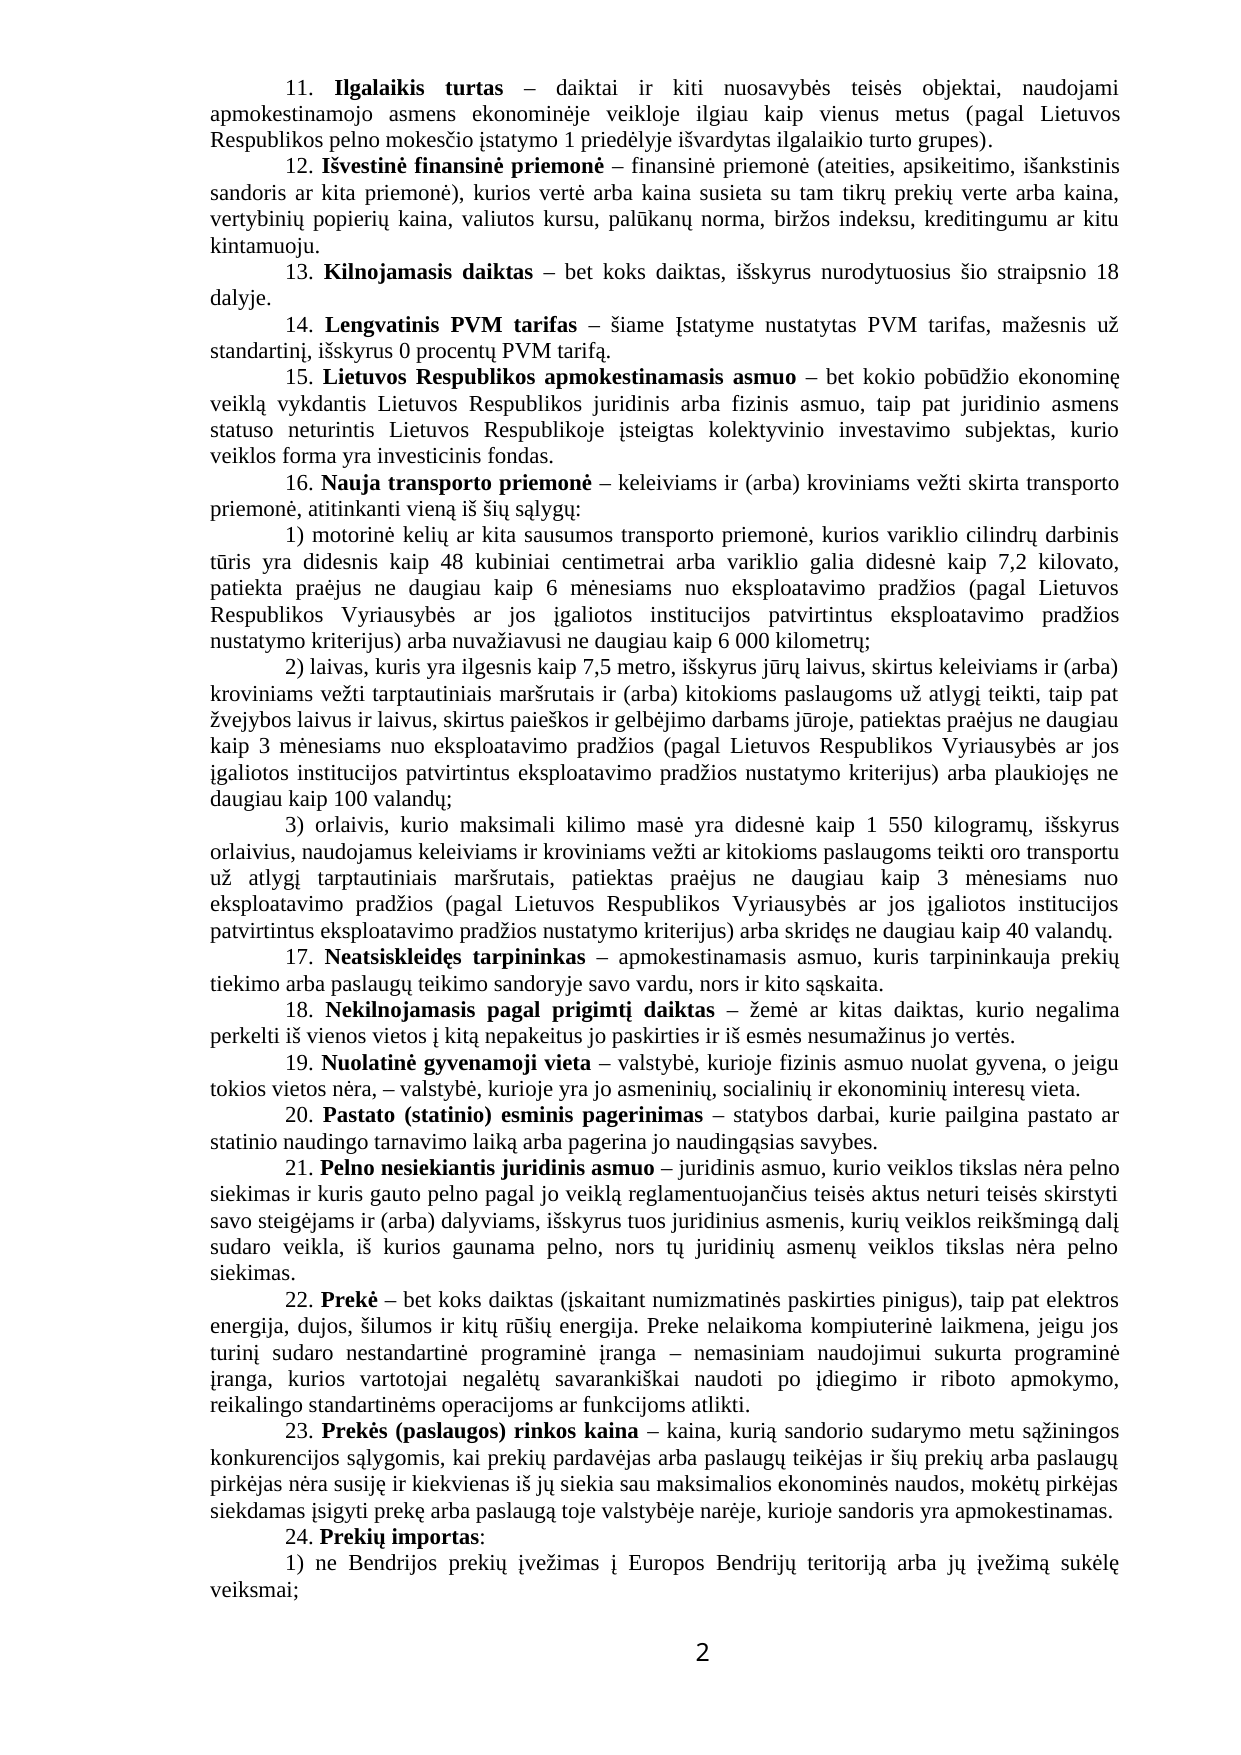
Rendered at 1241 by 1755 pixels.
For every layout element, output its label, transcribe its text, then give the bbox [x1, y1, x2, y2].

text 3) orlaivis, kurio maksimali kilimo masė yra didesnė kaip 1 550 kilogramų, išskyrus orlaivius, naudojamus keleiviams ir kroviniams vežti ar kitokioms paslaugoms teikti oro transportu už atlygį tarptautiniais maršrutais, patiektas praėjus ne daugiau kaip 3 mėnesiams nuo eksploatavimo pradžios (pagal Lietuvos Respublikos Vyriausybės ar jos įgaliotos institucijos patvirtintus eksploatavimo pradžios nustatymo kriterijus) arba skridęs ne daugiau kaip 40 valandų. [210, 811, 1120, 943]
text 24. Prekių importas: [210, 1523, 1120, 1549]
text 14. Lengvatinis PVM tarifas – šiame Įstatyme nustatytas PVM tarifas, mažesnis už standartinį, išskyrus 0 procentų PVM tarifą. [210, 311, 1120, 363]
text 18. Nekilnojamasis pagal prigimtį daiktas – žemė ar kitas daiktas, kurio negalima perkelti iš vienos vietos į kitą nepakeitus jo paskirties ir iš esmės nesumažinus jo vertės. [210, 996, 1120, 1049]
text 20. Pastato (statinio) esminis pagerinimas – statybos darbai, kurie pailgina pastato ar statinio naudingo tarnavimo laiką arba pagerina jo naudingąsias savybes. [210, 1101, 1120, 1154]
text 2) laivas, kuris yra ilgesnis kaip 7,5 metro, išskyrus jūrų laivus, skirtus keleiviams ir (arba) kroviniams vežti tarptautiniais maršrutais ir (arba) kitokioms paslaugoms už atlygį teikti, taip pat žvejybos laivus ir laivus, skirtus paieškos ir gelbėjimo darbams jūroje, patiektas praėjus ne daugiau kaip 3 mėnesiams nuo eksploatavimo pradžios (pagal Lietuvos Respublikos Vyriausybės ar jos įgaliotos institucijos patvirtintus eksploatavimo pradžios nustatymo kriterijus) arba plaukiojęs ne daugiau kaip 100 valandų; [210, 653, 1120, 811]
text 15. Lietuvos Respublikos apmokestinamasis asmuo – bet kokio pobūdžio ekonominę veiklą vykdantis Lietuvos Respublikos juridinis arba fizinis asmuo, taip pat juridinio asmens statuso neturintis Lietuvos Respublikoje įsteigtas kolektyvinio investavimo subjektas, kurio veiklos forma yra investicinis fondas. [210, 363, 1120, 469]
text 13. Kilnojamasis daiktas – bet koks daiktas, išskyrus nurodytuosius šio straipsnio 18 dalyje. [210, 258, 1120, 311]
text 1) ne Bendrijos prekių įvežimas į Europos Bendrijų teritoriją arba jų įvežimą sukėlę veiksmai; [210, 1549, 1120, 1602]
text 16. Nauja transporto priemonė – keleiviams ir (arba) kroviniams vežti skirta transporto priemonė, atitinkanti vieną iš šių sąlygų: [210, 469, 1120, 522]
text 22. Prekė – bet koks daiktas (įskaitant numizmatinės paskirties pinigus), taip pat elektros energija, dujos, šilumos ir kitų rūšių energija. Preke nelaikoma kompiuterinė laikmena, jeigu jos turinį sudaro nestandartinė programinė įranga – nemasiniam naudojimui sukurta programinė įranga, kurios vartotojai negalėtų savarankiškai naudoti po įdiegimo ir riboto apmokymo, reikalingo standartinėms operacijoms ar funkcijoms atlikti. [210, 1286, 1120, 1418]
text 12. Išvestinė finansinė priemonė – finansinė priemonė (ateities, apsikeitimo, išankstinis sandoris ar kita priemonė), kurios vertė arba kaina susieta su tam tikrų prekių verte arba kaina, vertybinių popierių kaina, valiutos kursu, palūkanų norma, biržos indeksu, kreditingumu ar kitu kintamuoju. [210, 153, 1120, 258]
text 19. Nuolatinė gyvenamoji vieta – valstybė, kurioje fizinis asmuo nuolat gyvena, o jeigu tokios vietos nėra, – valstybė, kurioje yra jo asmeninių, socialinių ir ekonominių interesų vieta. [210, 1049, 1120, 1101]
text 11. Ilgalaikis turtas – daiktai ir kiti nuosavybės teisės objektai, naudojami apmokestinamojo asmens ekonominėje veikloje ilgiau kaip vienus metus (pagal Lietuvos Respublikos pelno mokesčio įstatymo 1 priedėlyje išvardytas ilgalaikio turto grupes). [210, 73, 1120, 153]
text 1) motorinė kelių ar kita sausumos transporto priemonė, kurios variklio cilindrų darbinis tūris yra didesnis kaip 48 kubiniai centimetrai arba variklio galia didesnė kaip 7,2 kilovato, patiekta praėjus ne daugiau kaip 6 mėnesiams nuo eksploatavimo pradžios (pagal Lietuvos Respublikos Vyriausybės ar jos įgaliotos institucijos patvirtintus eksploatavimo pradžios nustatymo kriterijus) arba nuvažiavusi ne daugiau kaip 6 000 kilometrų; [210, 522, 1120, 653]
text 23. Prekės (paslaugos) rinkos kaina – kaina, kurią sandorio sudarymo metu sąžiningos konkurencijos sąlygomis, kai prekių pardavėjas arba paslaugų teikėjas ir šių prekių arba paslaugų pirkėjas nėra susiję ir kiekvienas iš jų siekia sau maksimalios ekonominės naudos, mokėtų pirkėjas siekdamas įsigyti prekę arba paslaugą toje valstybėje narėje, kurioje sandoris yra apmokestinamas. [210, 1418, 1120, 1523]
text 21. Pelno nesiekiantis juridinis asmuo – juridinis asmuo, kurio veiklos tikslas nėra pelno siekimas ir kuris gauto pelno pagal jo veiklą reglamentuojančius teisės aktus neturi teisės skirstyti savo steigėjams ir (arba) dalyviams, išskyrus tuos juridinius asmenis, kurių veiklos reikšmingą dalį sudaro veikla, iš kurios gaunama pelno, nors tų juridinių asmenų veiklos tikslas nėra pelno siekimas. [210, 1154, 1120, 1286]
text 17. Neatsiskleidęs tarpininkas – apmokestinamasis asmuo, kuris tarpininkauja prekių tiekimo arba paslaugų teikimo sandoryje savo vardu, nors ir kito sąskaita. [210, 943, 1120, 996]
